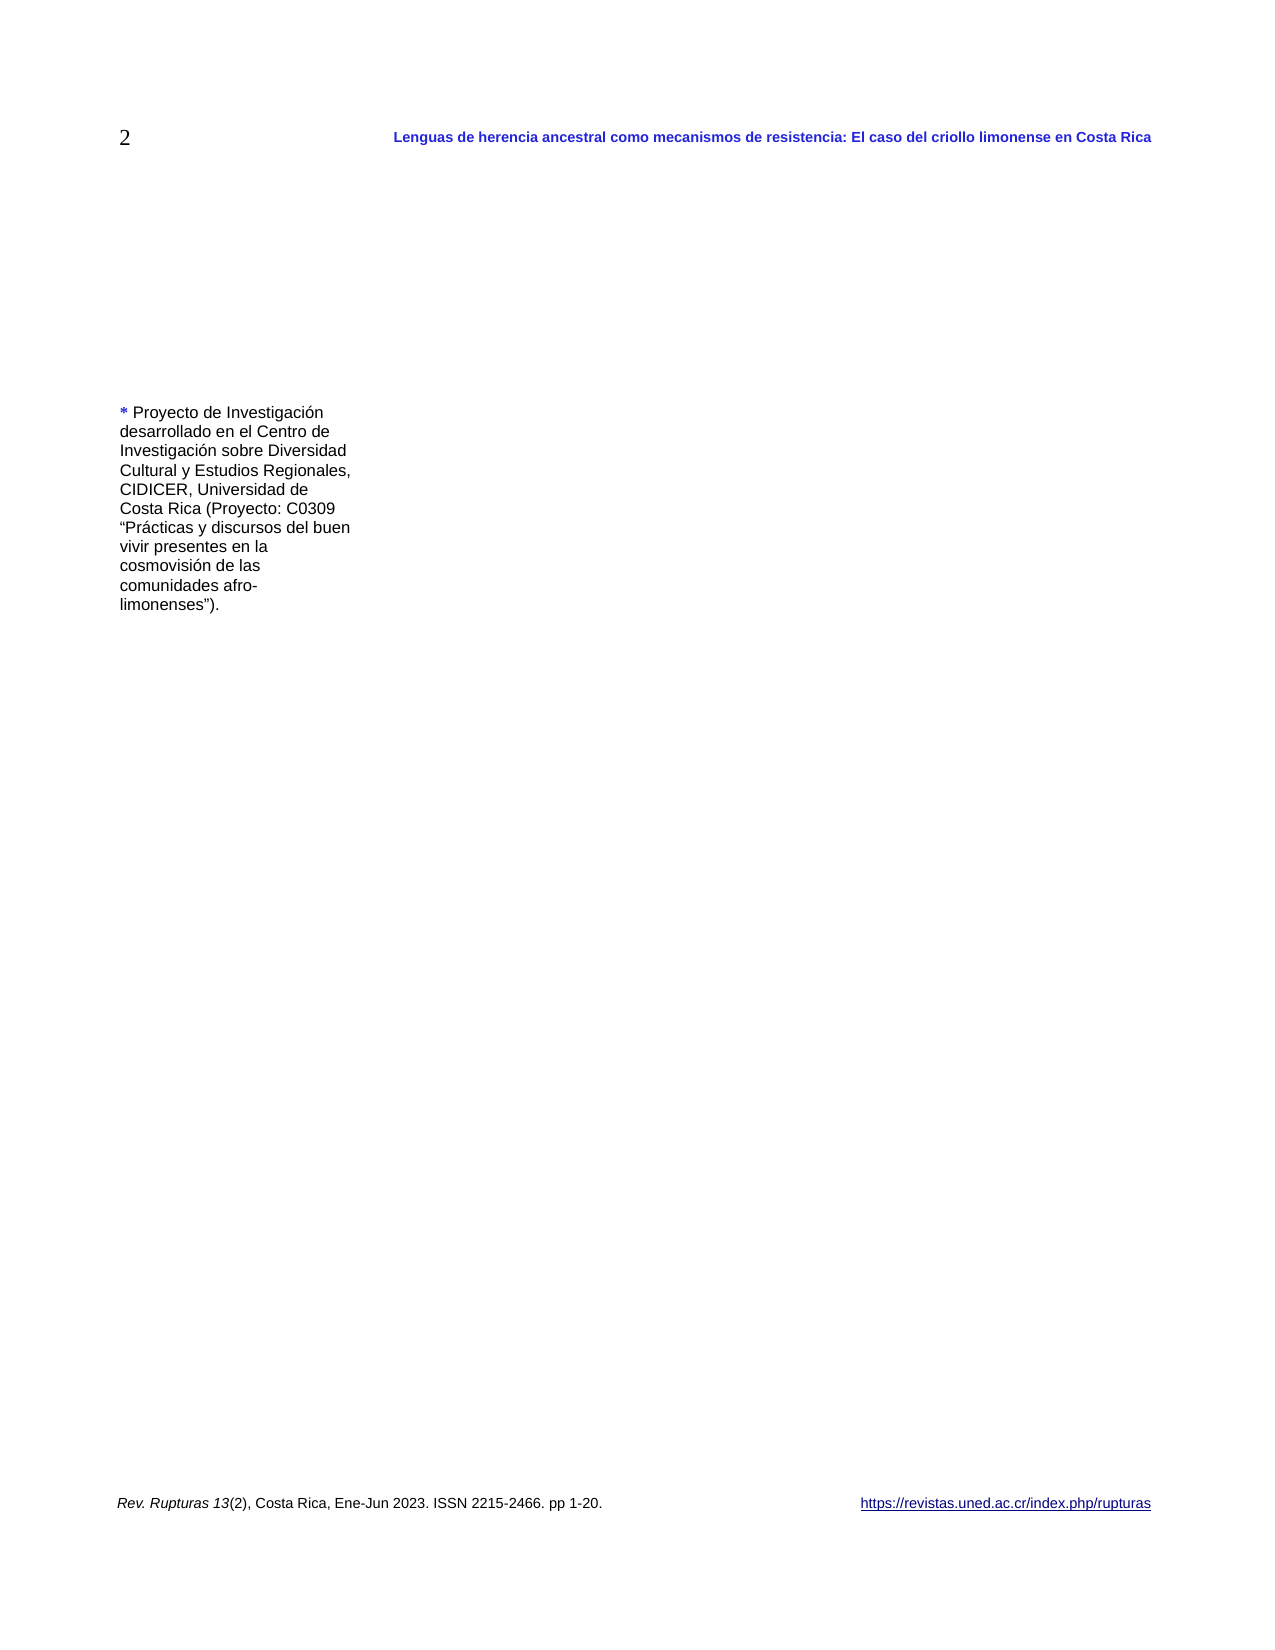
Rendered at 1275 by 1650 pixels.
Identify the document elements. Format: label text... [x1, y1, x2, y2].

table_cell Key words: decoloniality; resistance; minority languages; Limonese Creol [649, 200, 1275, 288]
